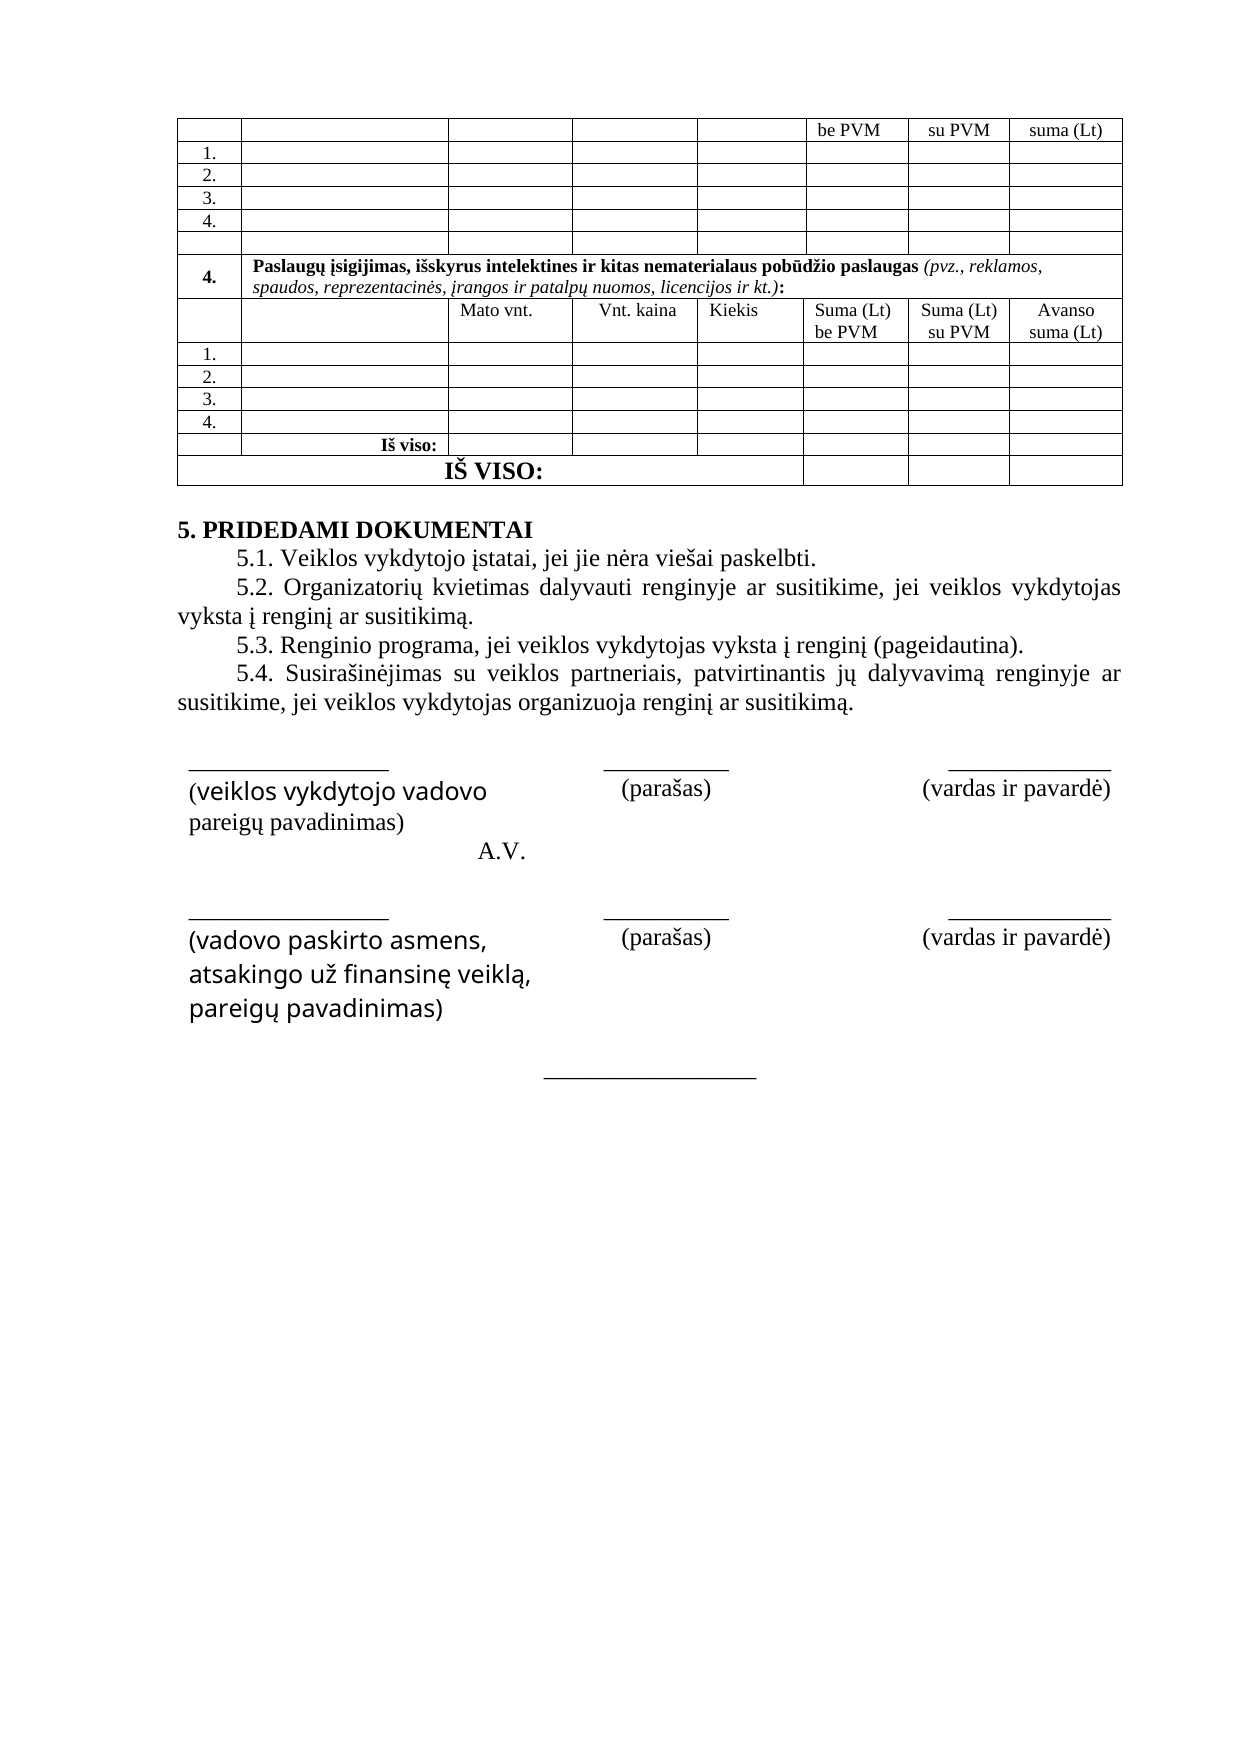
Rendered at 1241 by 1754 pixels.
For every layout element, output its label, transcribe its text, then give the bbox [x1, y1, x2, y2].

table_header ________________ (veiklos vykdytojo vadovo pareigų pavadinimas) [177, 745, 552, 836]
table_cell [698, 164, 806, 186]
table_cell [573, 142, 697, 163]
text 5.4. Susirašinėjimas su veiklos partneriais, patvirtinantis jų dalyvavimą renginyje ar susitikime, jei veiklos vykdytojas organizuoja renginį ar susitikimą. [177, 658, 1122, 716]
table_cell [698, 187, 806, 208]
table_cell [1010, 232, 1122, 254]
table_cell [178, 119, 241, 141]
text 5. PRIDEDAMI DOKUMENTAI [177, 515, 1122, 543]
table_cell [1010, 434, 1122, 455]
table_cell 4. [178, 411, 241, 432]
text 5.2. Organizatorių kvietimas dalyvauti renginyje ar susitikime, jei veiklos vykdytojas vyksta į renginį ar susitikimą. [177, 572, 1122, 630]
table_cell [242, 164, 448, 186]
table_cell [1010, 343, 1122, 365]
table_cell [242, 142, 448, 163]
table_cell Suma (Lt) be PVM [804, 299, 908, 342]
table_cell [449, 187, 572, 208]
table_cell [909, 142, 1009, 163]
table_cell [242, 299, 448, 342]
table_cell [1010, 210, 1122, 231]
table_cell [573, 119, 697, 141]
table_cell [573, 187, 697, 208]
text A.V. [177, 836, 1122, 865]
table_cell [698, 343, 803, 365]
table_cell [698, 119, 806, 141]
table_cell [1010, 142, 1122, 163]
table_cell [449, 411, 572, 432]
table_cell [242, 411, 448, 432]
table_cell [573, 164, 697, 186]
table_header __________ (parašas) [552, 745, 781, 836]
table_cell [804, 411, 908, 432]
table_cell [909, 434, 1009, 455]
table_cell [804, 366, 908, 387]
table_cell [449, 164, 572, 186]
table_cell [242, 210, 448, 231]
table_cell [449, 366, 572, 387]
table_cell [909, 187, 1009, 208]
table_cell [242, 232, 448, 254]
table_cell [909, 411, 1009, 432]
table_cell [242, 388, 448, 410]
table_cell Mato vnt. [449, 299, 572, 342]
table_cell [698, 142, 806, 163]
table_cell [807, 187, 908, 208]
table_cell [1010, 366, 1122, 387]
table_cell [449, 343, 572, 365]
table_cell suma (Lt) [1010, 119, 1122, 141]
table_cell [804, 388, 908, 410]
table_cell 4. [178, 255, 241, 298]
table_cell [698, 411, 803, 432]
table_cell [573, 434, 697, 455]
table_cell [573, 411, 697, 432]
table_cell [573, 388, 697, 410]
table_cell Vnt. kaina [573, 299, 697, 342]
table_cell [449, 119, 572, 141]
table_cell [573, 366, 697, 387]
table_cell [807, 210, 908, 231]
table_header __________ (parašas) [552, 894, 781, 1025]
table_cell [178, 434, 241, 455]
table_cell [1010, 187, 1122, 208]
table_cell [804, 456, 908, 485]
table_header _____________ (vardas ir pavardė) [781, 894, 1122, 1025]
table_cell [573, 210, 697, 231]
text 5.3. Renginio programa, jei veiklos vykdytojas vyksta į renginį (pageidautina). [177, 630, 1122, 658]
table_cell [698, 388, 803, 410]
table_cell be PVM [807, 119, 908, 141]
table_cell [698, 232, 806, 254]
table_cell [449, 210, 572, 231]
table_cell [242, 366, 448, 387]
table_cell [449, 388, 572, 410]
table_cell [573, 343, 697, 365]
table_cell [698, 366, 803, 387]
table_cell [909, 164, 1009, 186]
table_cell [242, 187, 448, 208]
table_cell [804, 434, 908, 455]
table_cell [1010, 456, 1122, 485]
table_cell [807, 164, 908, 186]
table_cell 2. [178, 366, 241, 387]
table_cell 3. [178, 388, 241, 410]
table_cell 3. [178, 187, 241, 208]
table_header _____________ (vardas ir pavardė) [781, 745, 1122, 836]
table_cell [449, 142, 572, 163]
table_cell Iš viso: [242, 434, 448, 455]
table_cell su PVM [909, 119, 1009, 141]
table_cell [807, 142, 908, 163]
table_cell Kiekis [698, 299, 803, 342]
table_cell 4. [178, 210, 241, 231]
table_cell 1. [178, 142, 241, 163]
table_cell [449, 434, 572, 455]
table_cell [698, 210, 806, 231]
table_cell [449, 232, 572, 254]
table_cell 2. [178, 164, 241, 186]
table_cell [1010, 388, 1122, 410]
table_cell Suma (Lt) su PVM [909, 299, 1009, 342]
table_cell [1010, 411, 1122, 432]
table_cell [242, 343, 448, 365]
table_cell [909, 456, 1009, 485]
table_cell [804, 343, 908, 365]
table_cell Avanso suma (Lt) [1010, 299, 1122, 342]
table_cell Paslaugų įsigijimas, išskyrus intelektines ir kitas nematerialaus pobūdžio paslaugas (pvz., reklamos, spaudos, reprezentacinės, įrangos ir patalpų nuomos, licencijos ir kt.): [242, 255, 1122, 298]
table_cell [909, 388, 1009, 410]
table_cell [242, 119, 448, 141]
table_cell [1010, 164, 1122, 186]
text _________________ [177, 1053, 1122, 1082]
table_cell [807, 232, 908, 254]
table_cell [909, 343, 1009, 365]
table_cell [573, 232, 697, 254]
table_cell [909, 232, 1009, 254]
table_cell 1. [178, 343, 241, 365]
table_cell IŠ VISO: [178, 456, 803, 485]
table_cell [909, 366, 1009, 387]
table_cell [909, 210, 1009, 231]
table_cell [178, 299, 241, 342]
table_header ________________ (vadovo paskirto asmens, atsakingo už finansinę veiklą, pareigų pavadinimas) [177, 894, 552, 1025]
table_cell [698, 434, 803, 455]
text 5.1. Veiklos vykdytojo įstatai, jei jie nėra viešai paskelbti. [177, 543, 1122, 572]
table_cell [178, 232, 241, 254]
